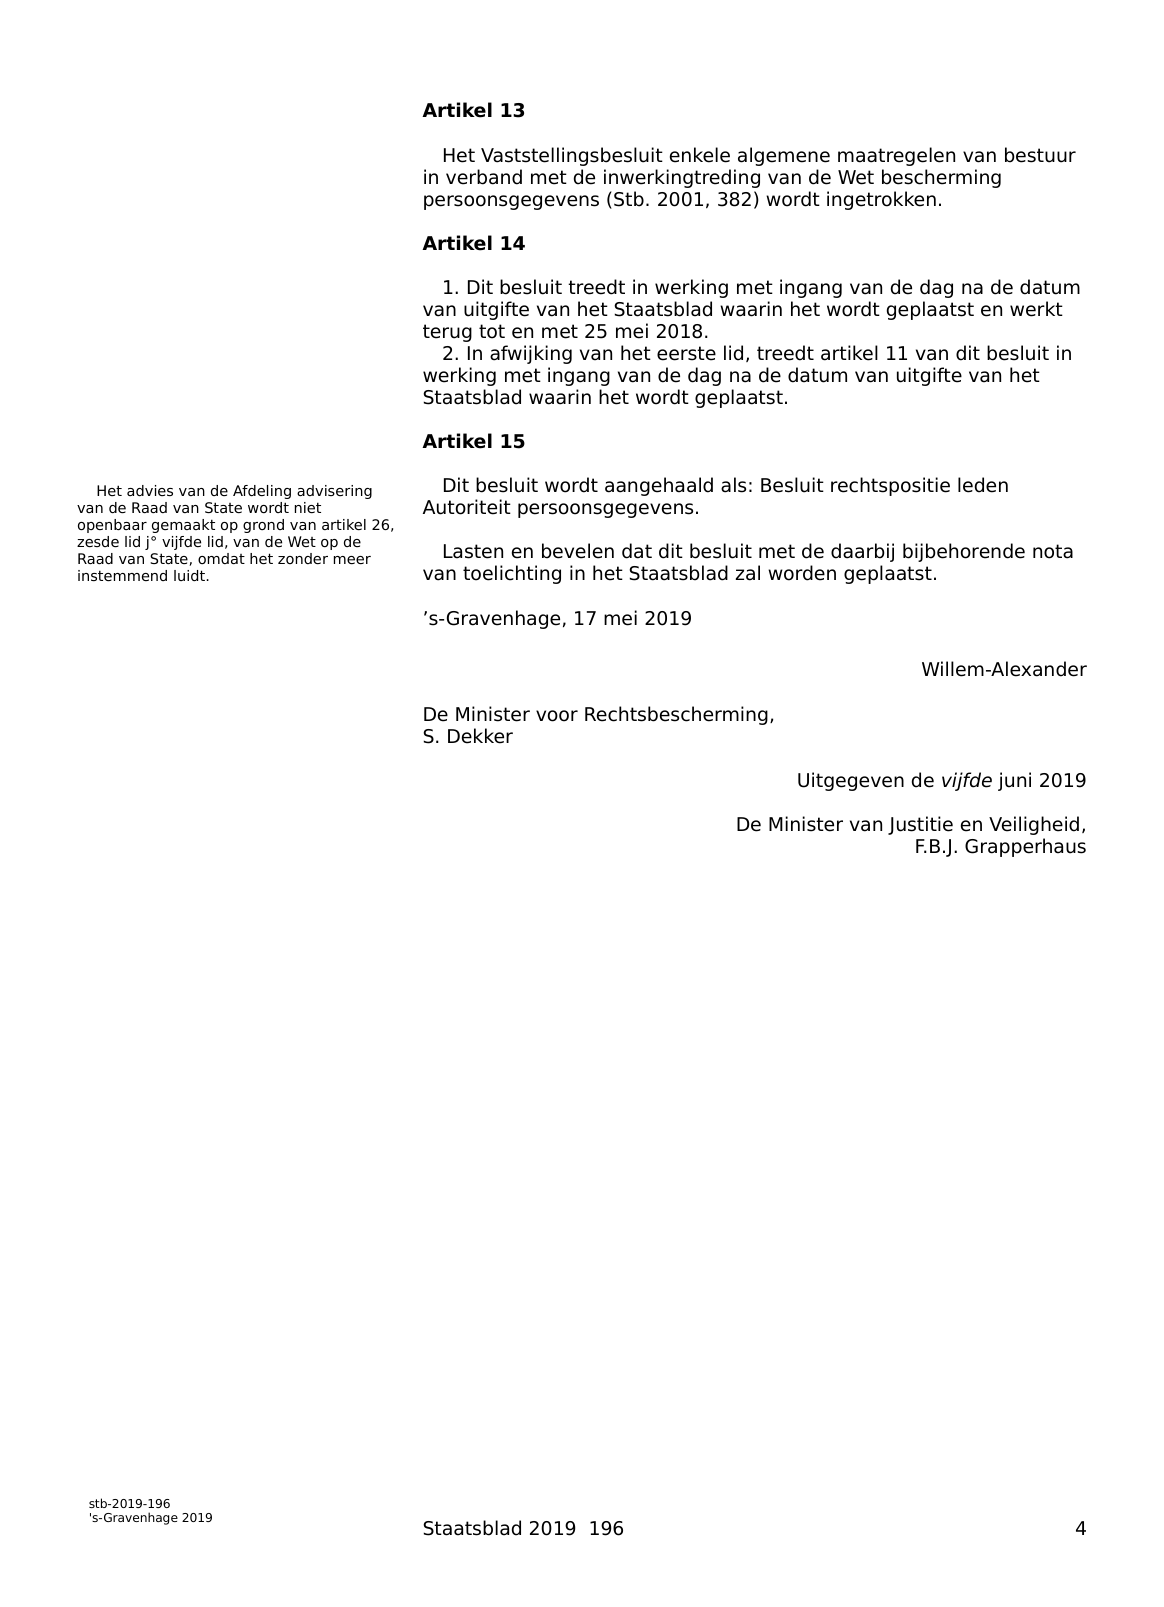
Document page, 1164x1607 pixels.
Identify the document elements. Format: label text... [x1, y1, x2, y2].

text De Minister van Justitie en Veiligheid, F.B.J. Grapperhaus [422, 814, 1087, 858]
text Het Vaststellingsbesluit enkele algemene maatregelen van bestuur in verband met de inwerkingtreding van de Wet bescherming persoonsgegevens (Stb. 2001, 382) wordt ingetrokken. [422, 144, 1087, 211]
text ’s-Gravenhage, 17 mei 2019 [422, 607, 1087, 629]
text 1. Dit besluit treedt in werking met ingang van de dag na de datum van uitgifte van het Staatsblad waarin het wordt geplaatst en werkt terug tot en met 25 mei 2018. [422, 277, 1087, 343]
text Dit besluit wordt aangehaald als: Besluit rechtspositie leden Autoriteit persoonsgegevens. [422, 475, 1087, 519]
text Willem-Alexander [422, 659, 1087, 681]
text 's-Gravenhage 2019 [88, 1511, 323, 1525]
subtitle Artikel 13 [422, 100, 1087, 122]
subtitle Artikel 14 [422, 233, 1087, 255]
text stb-2019-196 [88, 1497, 323, 1511]
text De Minister voor Rechtsbescherming, S. Dekker [422, 703, 1087, 747]
text Uitgegeven de vijfde juni 2019 [422, 770, 1087, 792]
text Lasten en bevelen dat dit besluit met de daarbij bijbehorende nota van toelichting in het Staatsblad zal worden geplaatst. [422, 541, 1087, 585]
text Het advies van de Afdeling advisering van de Raad van State wordt niet openbaar gemaakt op grond van artikel 26, zesde lid j° vijfde lid, van de Wet op de Raad van State, omdat het zonder meer instemmend luidt. [77, 483, 396, 585]
subtitle Artikel 15 [422, 431, 1087, 453]
text 2. In afwijking van het eerste lid, treedt artikel 11 van dit besluit in werking met ingang van de dag na de datum van uitgifte van het Staatsblad waarin het wordt geplaatst. [422, 343, 1087, 409]
